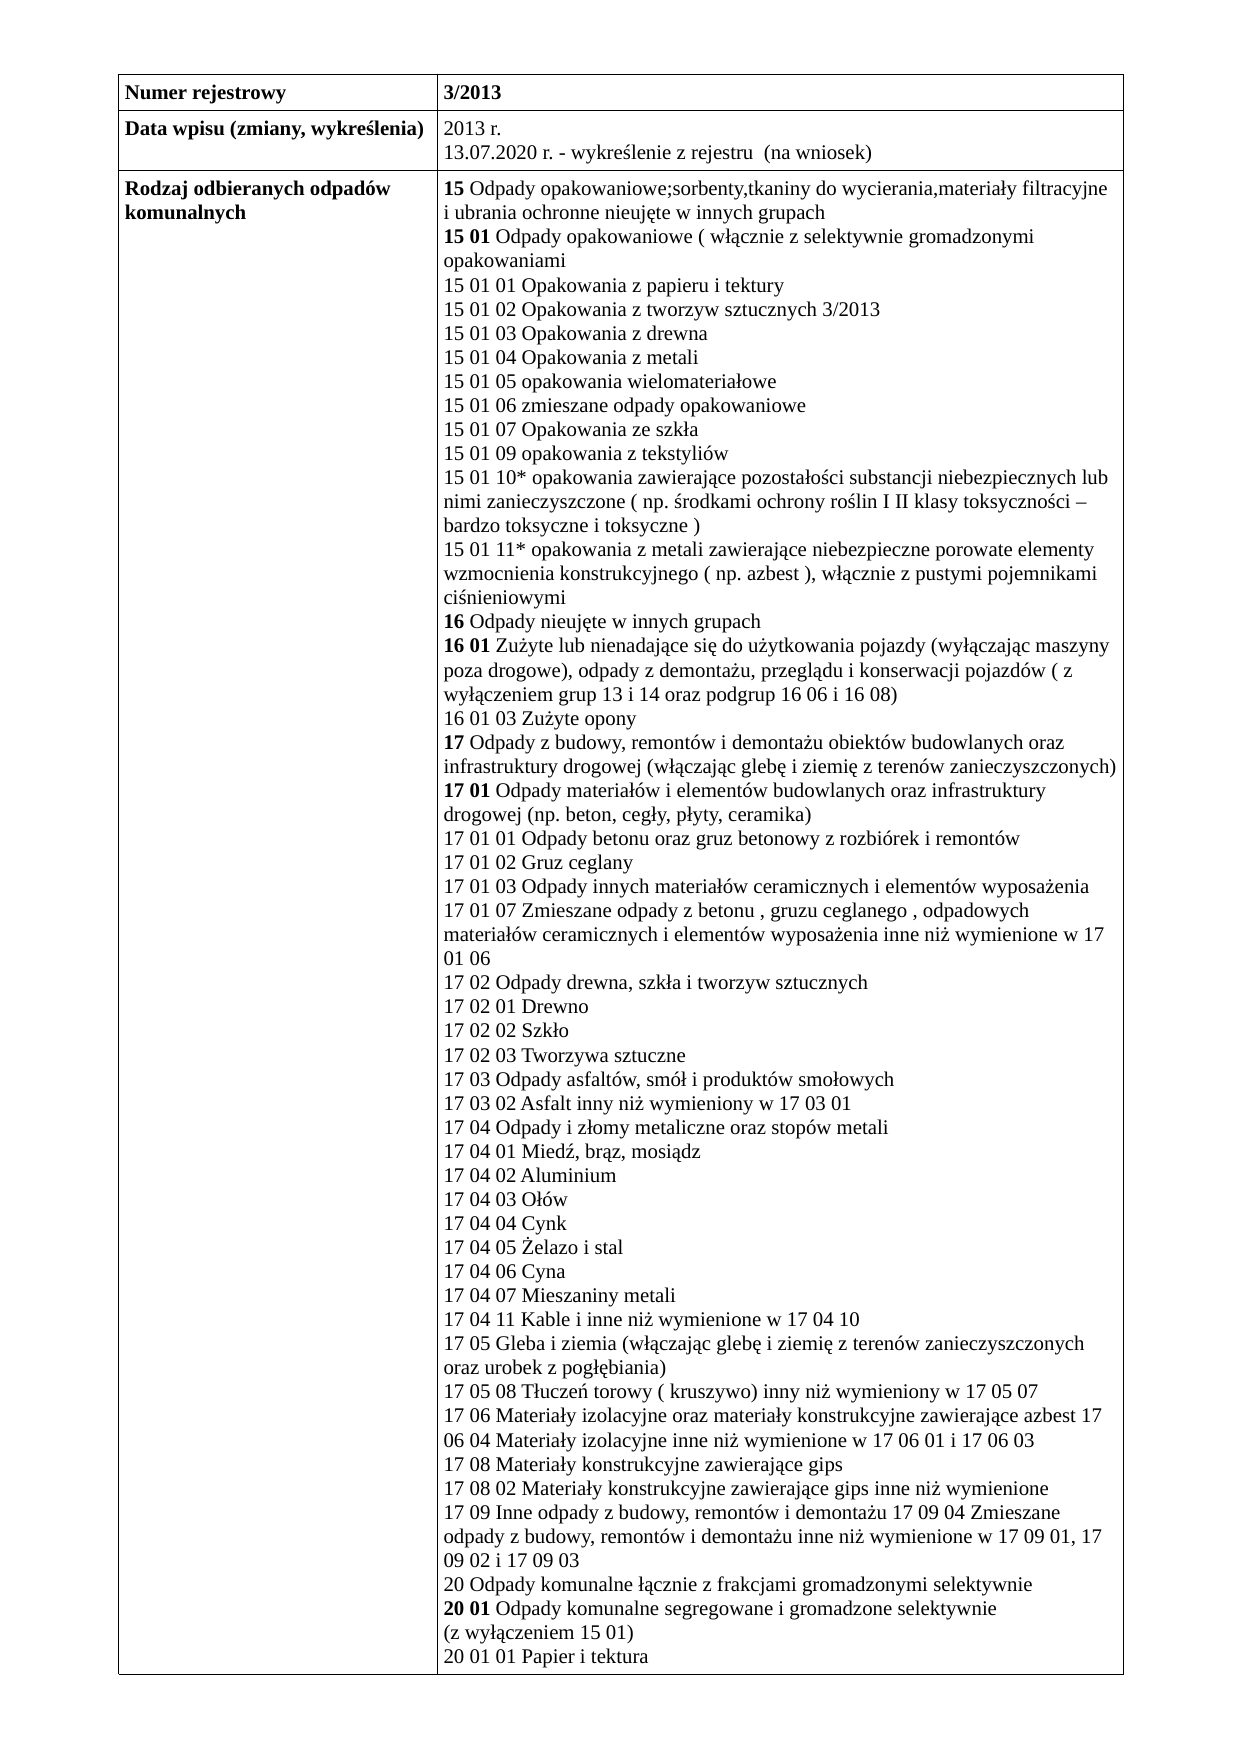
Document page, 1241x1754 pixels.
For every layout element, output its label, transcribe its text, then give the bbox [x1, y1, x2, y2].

table_cell Data wpisu (zmiany, wykreślenia) [119, 111, 437, 170]
table_cell 15 Odpady opakowaniowe;sorbenty,tkaniny do wycierania,materiały filtracyjne i ubrania ochronne nieujęte w innych grupach 15 01 Odpady opakowaniowe ( włącznie z selektywnie gromadzonymi opakowaniami 15 01 01 Opakowania z papieru i tektury 15 01 02 Opakowania z tworzyw sztucznych 3/2013 15 01 03 Opakowania z drewna 15 01 04 Opakowania z metali 15 01 05 opakowania wielomateriałowe 15 01 06 zmieszane odpady opakowaniowe 15 01 07 Opakowania ze szkła 15 01 09 opakowania z tekstyliów 15 01 10* opakowania zawierające pozostałości substancji niebezpiecznych lub nimi zanieczyszczone ( np. środkami ochrony roślin I II klasy toksyczności – bardzo toksyczne i toksyczne ) 15 01 11* opakowania z metali zawierające niebezpieczne porowate elementy wzmocnienia konstrukcyjnego ( np. azbest ), włącznie z pustymi pojemnikami ciśnieniowymi 16 Odpady nieujęte w innych grupach 16 01 Zużyte lub nienadające się do użytkowania pojazdy (wyłączając maszyny poza drogowe), odpady z demontażu, przeglądu i konserwacji pojazdów ( z wyłączeniem grup 13 i 14 oraz podgrup 16 06 i 16 08) 16 01 03 Zużyte opony 17 Odpady z budowy, remontów i demontażu obiektów budowlanych oraz infrastruktury drogowej (włączając glebę i ziemię z terenów zanieczyszczonych) 17 01 Odpady materiałów i elementów budowlanych oraz infrastruktury drogowej (np. beton, cegły, płyty, ceramika) 17 01 01 Odpady betonu oraz gruz betonowy z rozbiórek i remontów 17 01 02 Gruz ceglany 17 01 03 Odpady innych materiałów ceramicznych i elementów wyposażenia 17 01 07 Zmieszane odpady z betonu , gruzu ceglanego , odpadowych materiałów ceramicznych i elementów wyposażenia inne niż wymienione w 17 01 06 17 02 Odpady drewna, szkła i tworzyw sztucznych 17 02 01 Drewno 17 02 02 Szkło 17 02 03 Tworzywa sztuczne 17 03 Odpady asfaltów, smół i produktów smołowych 17 03 02 Asfalt inny niż wymieniony w 17 03 01 17 04 Odpady i złomy metaliczne oraz stopów metali 17 04 01 Miedź, brąz, mosiądz 17 04 02 Aluminium 17 04 03 Ołów 17 04 04 Cynk 17 04 05 Żelazo i stal 17 04 06 Cyna 17 04 07 Mieszaniny metali 17 04 11 Kable i inne niż wymienione w 17 04 10 17 05 Gleba i ziemia (włączając glebę i ziemię z terenów zanieczyszczonych oraz urobek z pogłębiania) 17 05 08 Tłuczeń torowy ( kruszywo) inny niż wymieniony w 17 05 07 17 06 Materiały izolacyjne oraz materiały konstrukcyjne zawierające azbest 17 06 04 Materiały izolacyjne inne niż wymienione w 17 06 01 i 17 06 03 17 08 Materiały konstrukcyjne zawierające gips 17 08 02 Materiały konstrukcyjne zawierające gips inne niż wymienione 17 09 Inne odpady z budowy, remontów i demontażu 17 09 04 Zmieszane odpady z budowy, remontów i demontażu inne niż wymienione w 17 09 01, 17 09 02 i 17 09 03 20 Odpady komunalne łącznie z frakcjami gromadzonymi selektywnie 20 01 Odpady komunalne segregowane i gromadzone selektywnie (z wyłączeniem 15 01) 20 01 01 Papier i tektura [438, 171, 1123, 1674]
table_cell Rodzaj odbieranych odpadów komunalnych [119, 171, 437, 1674]
table_cell 2013 r. 13.07.2020 r. - wykreślenie z rejestru (na wniosek) [438, 111, 1123, 170]
table_cell Numer rejestrowy [119, 75, 437, 110]
table_cell 3/2013 [438, 75, 1123, 110]
